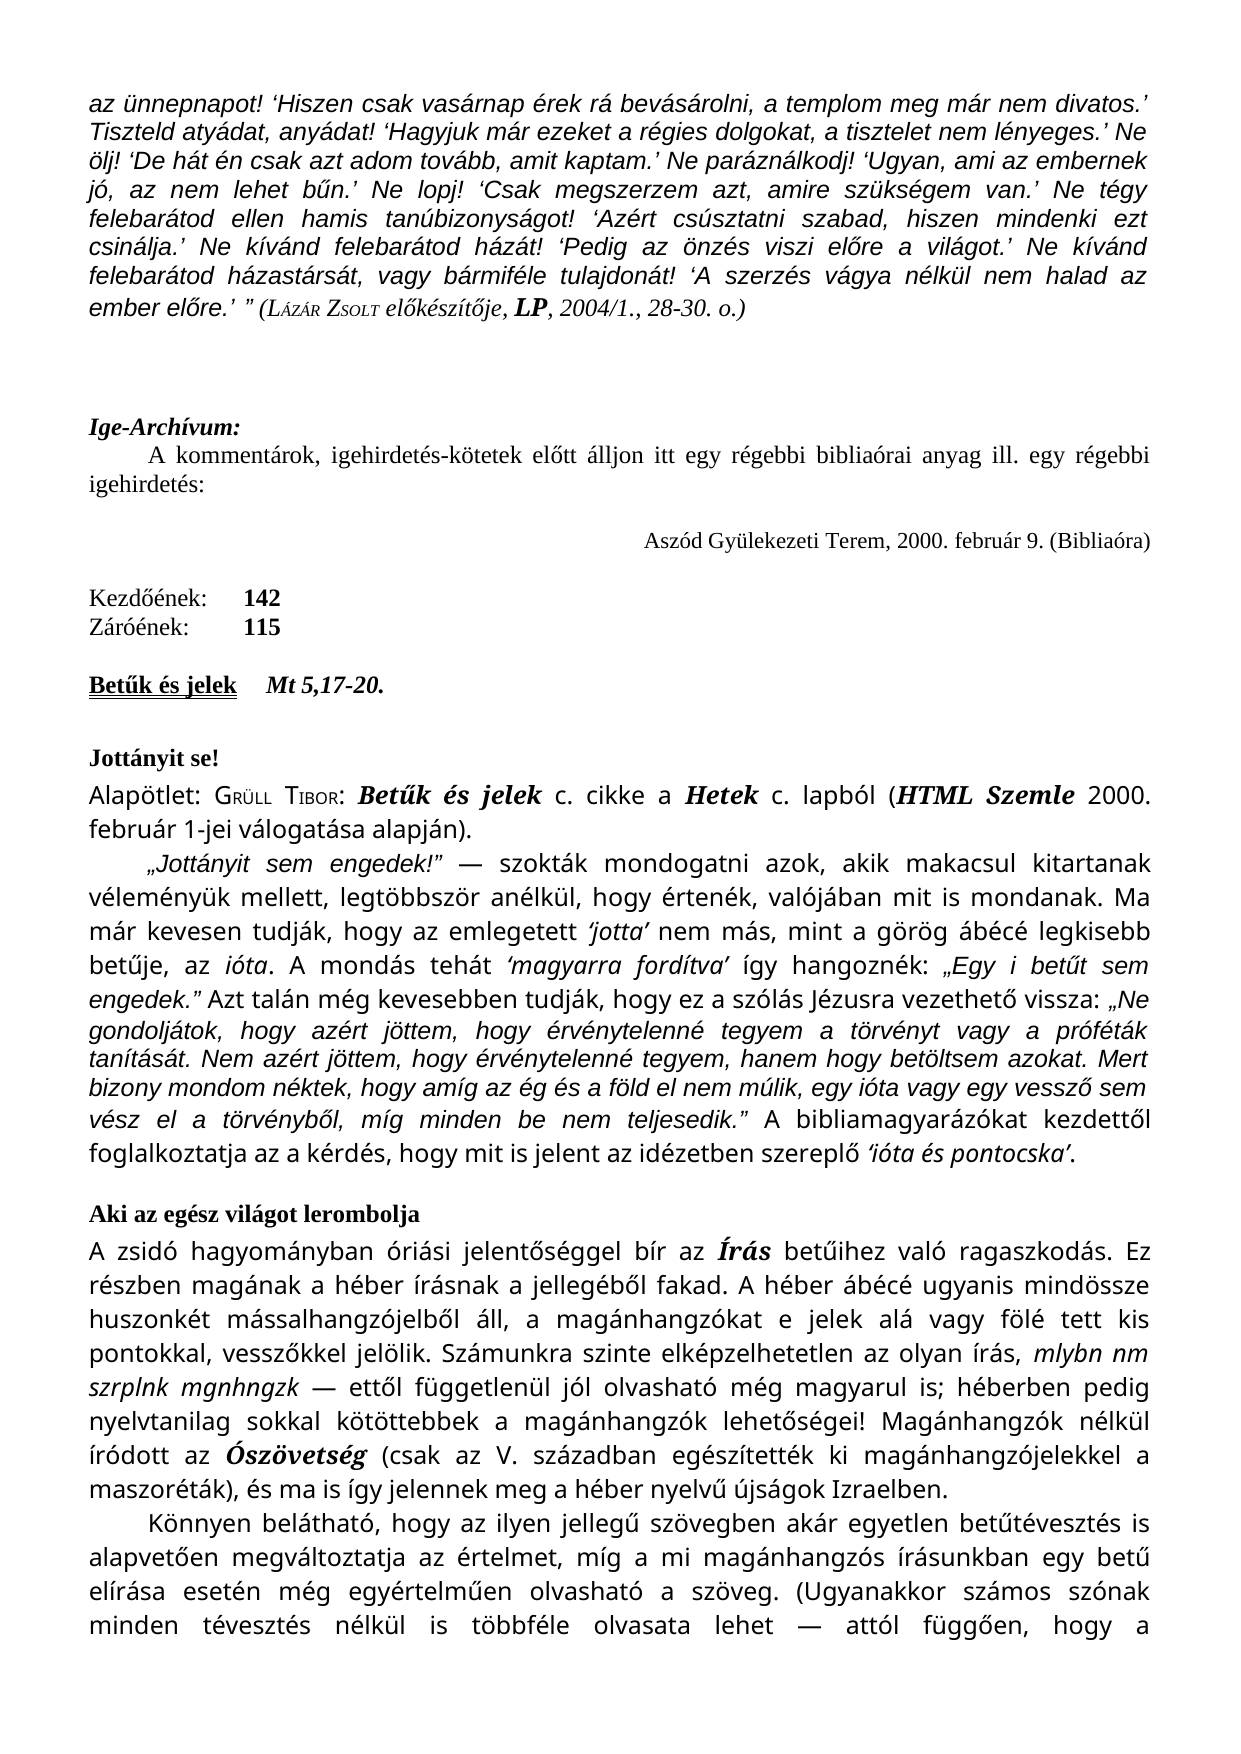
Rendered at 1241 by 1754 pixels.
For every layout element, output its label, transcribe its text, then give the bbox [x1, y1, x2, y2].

subtitle Aki az egész világot lerombolja [88, 1199, 1152, 1228]
text A zsidó hagyományban óriási jelentőséggel bír az Írás betűihez való ragaszkodás. Ez részben magának a héber írásnak a jellegéből fakad. A héber ábécé ugyanis mindössze huszonkét mássalhangzójelből áll, a magánhangzókat e jelek alá vagy fölé tett kis pontokkal, vesszőkkel jelölik. Számunkra szinte elképzelhetetlen az olyan írás, mlybn nm szrplnk mgnhngzk — ettől függetlenül jól olvasható még magyarul is; héberben pedig nyelvtanilag sokkal kötöttebbek a magánhangzók lehetőségei! Magánhangzók nélkül íródott az Ószövetség (csak az V. században egészítették ki magánhangzójelekkel a maszoréták), és ma is így jelennek meg a héber nyelvű újságok Izraelben. [88, 1234, 1152, 1506]
text Záróének: 115 [88, 612, 1152, 641]
text A kommentárok, igehirdetés-kötetek előtt álljon itt egy régebbi bibliaórai anyag ill. egy régebbi igehirdetés: [88, 440, 1152, 498]
text Könnyen belátható, hogy az ilyen jellegű szövegben akár egyetlen betűtévesztés is alapvetően megváltoztatja az értelmet, míg a mi magánhangzós írásunkban egy betű elírása esetén még egyértelműen olvasható a szöveg. (Ugyanakkor számos szónak minden tévesztés nélkül is többféle olvasata lehet — attól függően, hogy a [88, 1506, 1152, 1642]
text Aszód Gyülekezeti Terem, 2000. február 9. (Bibliaóra) [88, 527, 1152, 554]
text Alapötlet: Grüll Tibor: Betűk és jelek c. cikke a Hetek c. lapból (HTML Szemle 2000. február 1-jei válogatása alapján). [88, 778, 1152, 846]
text Ige-Archívum: [88, 412, 1152, 440]
text Betűk és jelek Mt 5,17-20. [88, 670, 1152, 699]
subtitle Jottányit se! [88, 743, 1152, 772]
text „Jottányit sem engedek!” — szokták mondogatni azok, akik makacsul kitartanak véleményük mellett, legtöbbször anélkül, hogy értenék, valójában mit is mondanak. Ma már kevesen tudják, hogy az emlegetett ‘jotta’ nem más, mint a görög ábécé legkisebb betűje, az ióta. A mondás tehát ‘magyarra fordítva’ így hangoznék: „Egy i betűt sem engedek.” Azt talán még kevesebben tudják, hogy ez a szólás Jézusra vezethető vissza: „Ne gondoljátok, hogy azért jöttem, hogy érvénytelenné tegyem a törvényt vagy a próféták tanítását. Nem azért jöttem, hogy érvénytelenné tegyem, hanem hogy betöltsem azokat. Mert bizony mondom néktek, hogy amíg az ég és a föld el nem múlik, egy ióta vagy egy vessző sem vész el a törvényből, míg minden be nem teljesedik.” A bibliamagyarázókat kezdettől foglalkoztatja az a kérdés, hogy mit is jelent az idézetben szereplő ‘ióta és pontocska’. [88, 846, 1152, 1170]
text az ünnepnapot! ‘Hiszen csak vasárnap érek rá bevásárolni, a templom meg már nem divatos.’ Tiszteld atyádat, anyádat! ‘Hagyjuk már ezeket a régies dolgokat, a tisztelet nem lényeges.’ Ne ölj! ‘De hát én csak azt adom tovább, amit kaptam.’ Ne paráználkodj! ‘Ugyan, ami az embernek jó, az nem lehet bűn.’ Ne lopj! ‘Csak megszerzem azt, amire szükségem van.’ Ne tégy felebarátod ellen hamis tanúbizonyságot! ‘Azért csúsztatni szabad, hiszen mindenki ezt csinálja.’ Ne kívánd felebarátod házát! ‘Pedig az önzés viszi előre a világot.’ Ne kívánd felebarátod házastársát, vagy bármiféle tulajdonát! ‘A szerzés vágya nélkül nem halad az ember előre.’ ” (Lázár Zsolt előkészítője, LP, 2004/1., 28-30. o.) [88, 88, 1152, 324]
text Kezdőének: 142 [88, 583, 1152, 612]
